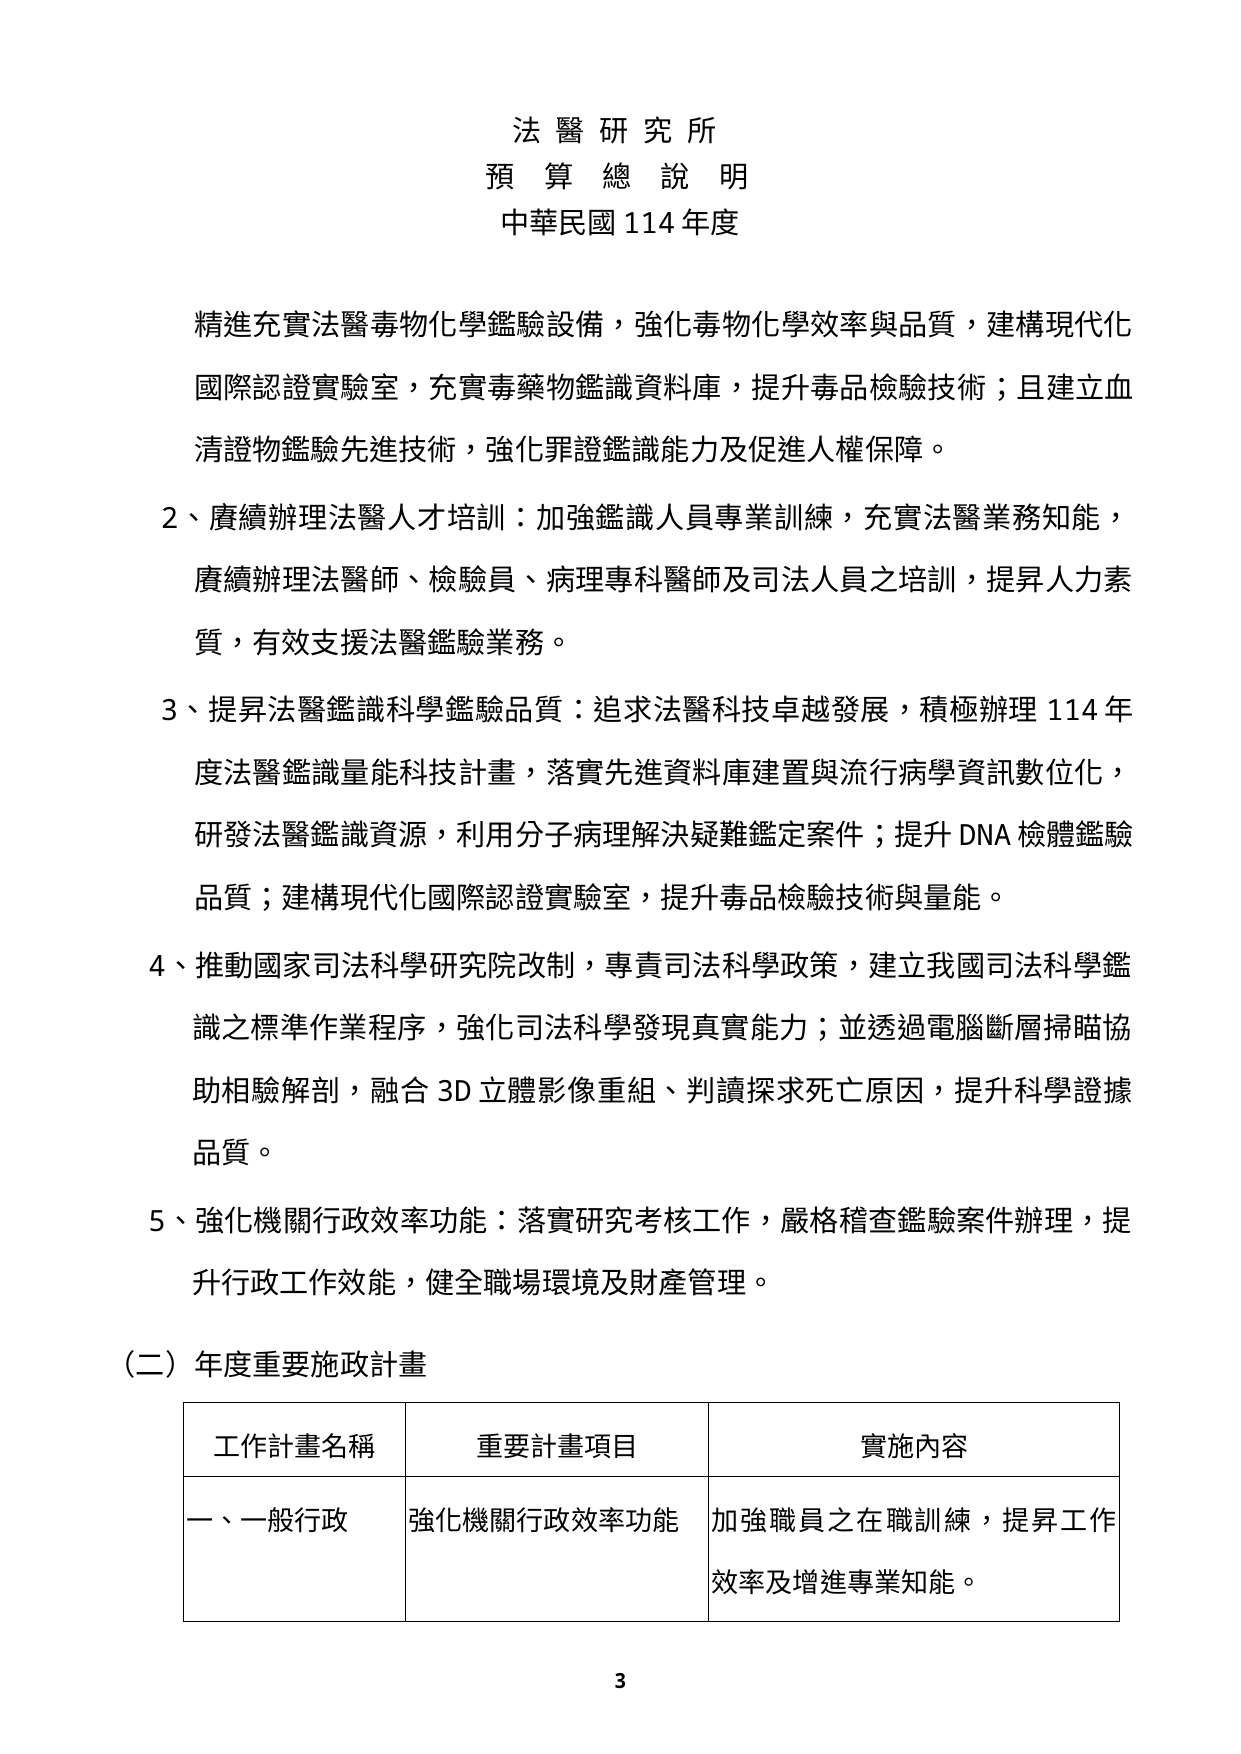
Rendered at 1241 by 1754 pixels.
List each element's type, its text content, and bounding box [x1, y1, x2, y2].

table_cell 加強職員之在職訓練，提昇工作效率及增進專業知能。 [709, 1477, 1119, 1621]
text 5、強化機關行政效率功能：落實研究考核工作，嚴格稽查鑑驗案件辦理，提升行政工作效能，健全職場環境及財產管理。 [148, 1177, 1134, 1302]
text 3、提昇法醫鑑識科學鑑驗品質：追求法醫科技卓越發展，積極辦理114年度法醫鑑識量能科技計畫，落實先進資料庫建置與流行病學資訊數位化，研發法醫鑑識資源，利用分子病理解決疑難鑑定案件；提升DNA檢體鑑驗品質；建構現代化國際認證實驗室，提升毒品檢驗技術與量能。 [106, 667, 1134, 917]
text 2、賡續辦理法醫人才培訓：加強鑑識人員專業訓練，充實法醫業務知能，賡續辦理法醫師、檢驗員、病理專科醫師及司法人員之培訓，提昇人力素質，有效支援法醫鑑驗業務。 [106, 474, 1134, 661]
text 精進充實法醫毒物化學鑑驗設備，強化毒物化學效率與品質，建構現代化國際認證實驗室，充實毒藥物鑑識資料庫，提升毒品檢驗技術；且建立血清證物鑑驗先進技術，強化罪證鑑識能力及促進人權保障。 [106, 281, 1134, 469]
text 4、推動國家司法科學研究院改制，專責司法科學政策，建立我國司法科學鑑識之標準作業程序，強化司法科學發現真實能力；並透過電腦斷層掃瞄協助相驗解剖，融合3D立體影像重組、判讀探求死亡原因，提升科學證據品質。 [148, 922, 1134, 1172]
table_cell 一、一般行政 [184, 1477, 405, 1621]
table_header 實施內容 [709, 1403, 1119, 1476]
table_header 工作計畫名稱 [184, 1403, 405, 1476]
text （二）年度重要施政計畫 [106, 1321, 1134, 1383]
table_header 重要計畫項目 [406, 1403, 708, 1476]
table_cell 強化機關行政效率功能 [406, 1477, 708, 1621]
